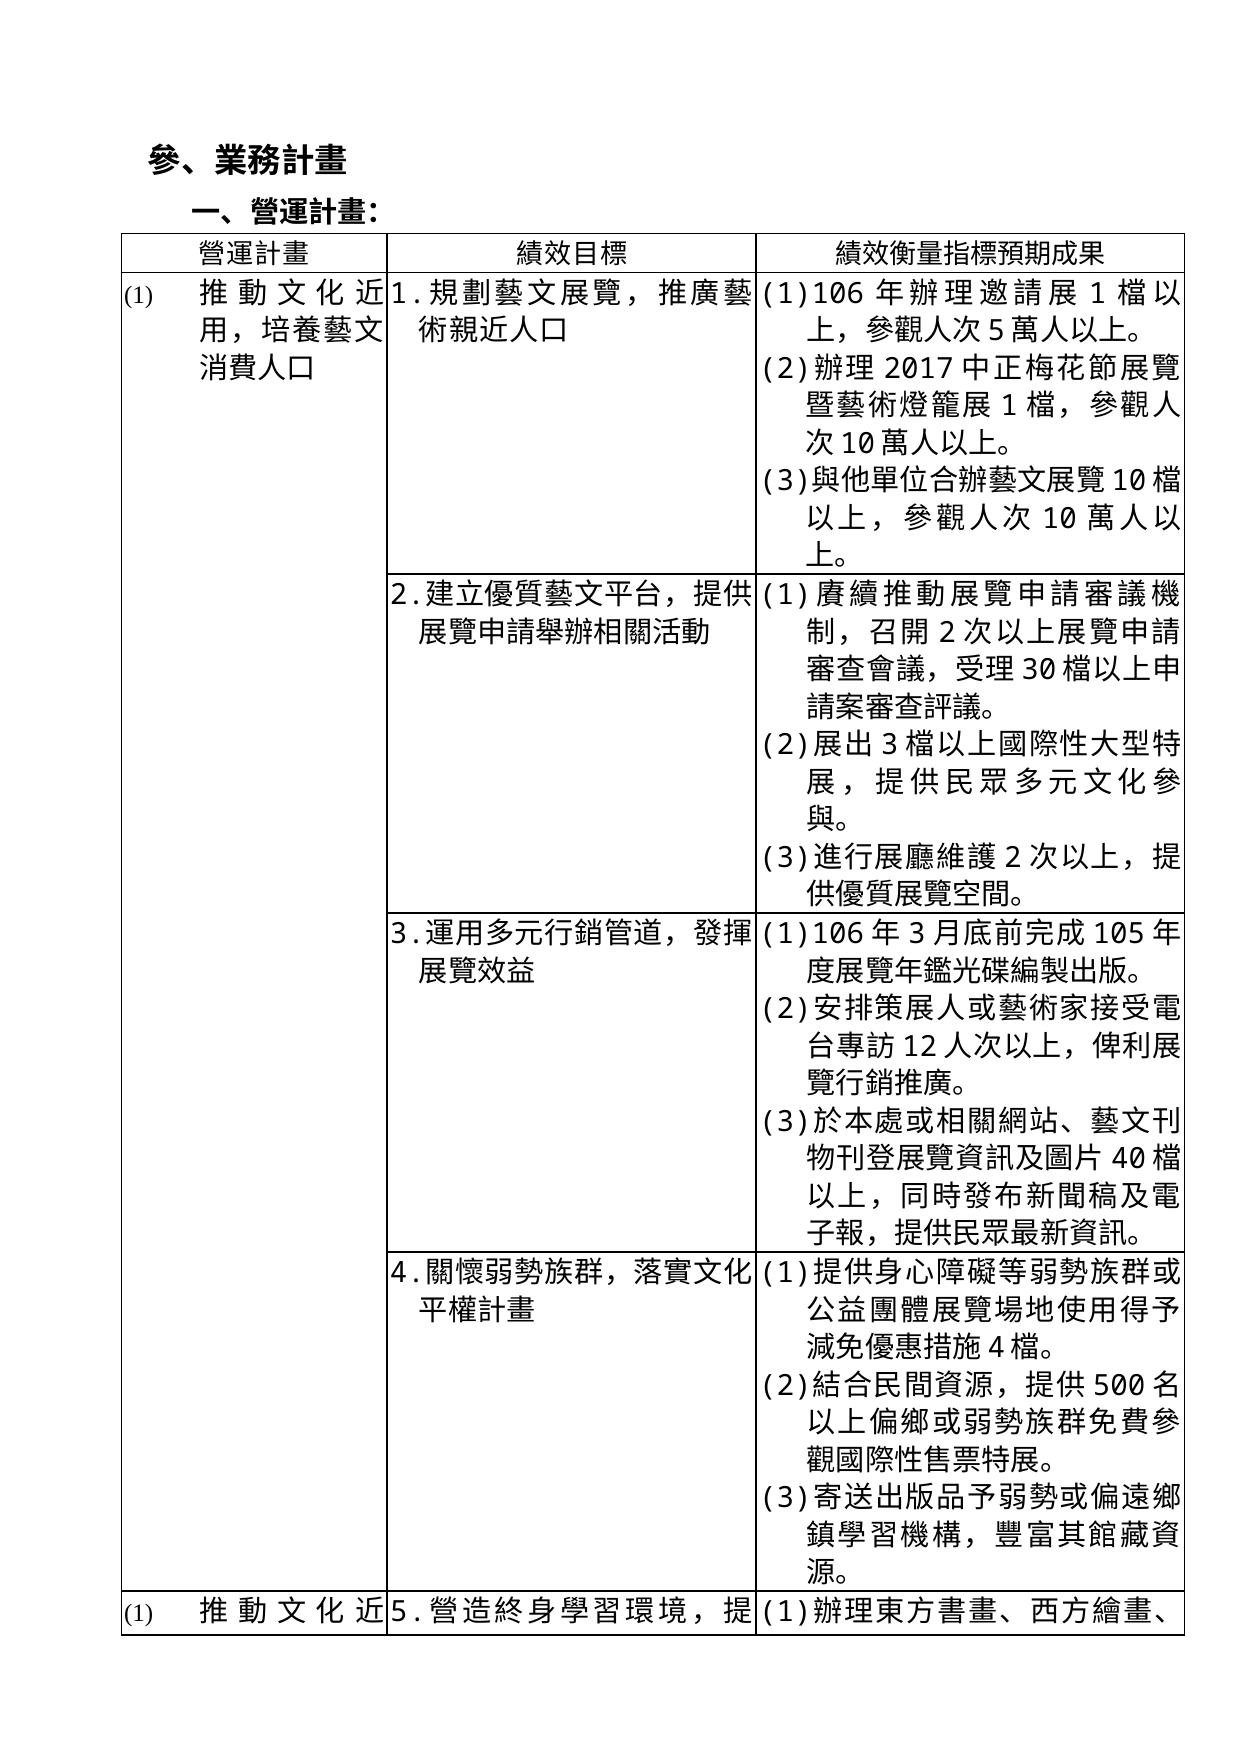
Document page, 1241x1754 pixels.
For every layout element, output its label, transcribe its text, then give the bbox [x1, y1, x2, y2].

table_cell (1)提供身心障礙等弱勢族群或公益團體展覽場地使用得予減免優惠措施4檔。 (2)結合民間資源，提供500名以上偏鄉或弱勢族群免費參觀國際性售票特展。 (3)寄送出版品予弱勢或偏遠鄉鎮學習機構，豐富其館藏資源。 [757, 1253, 1184, 1590]
text 一、營運計畫： [148, 183, 1093, 233]
table_cell 推動文化近用，培養藝文消費人口 [122, 273, 386, 1590]
table_header 績效衡量指標預期成果 [757, 234, 1184, 271]
table_cell 5.營造終身學習環境，提 [388, 1592, 755, 1634]
table_cell (1)賡續推動展覽申請審議機制，召開2次以上展覽申請審查會議，受理30檔以上申請案審查評議。 (2)展出3檔以上國際性大型特展，提供民眾多元文化參與。 (3)進行展廳維護2次以上，提供優質展覽空間。 [757, 575, 1184, 912]
table_header 績效目標 [388, 234, 755, 271]
text 參、業務計畫 [148, 133, 1093, 183]
table_cell (1)辦理東方書畫、西方繪畫、 [757, 1592, 1184, 1634]
table_cell 1.規劃藝文展覽，推廣藝術親近人口 [388, 273, 755, 573]
table_cell 3.運用多元行銷管道，發揮展覽效益 [388, 914, 755, 1251]
table_cell 推動文化近用，培養藝文消費人口 [122, 1592, 386, 1634]
table_header 營運計畫 [122, 234, 386, 271]
table_cell 2.建立優質藝文平台，提供展覽申請舉辦相關活動 [388, 575, 755, 912]
table_cell (1)106年辦理邀請展1檔以上，參觀人次5萬人以上。 (2)辦理2017中正梅花節展覽暨藝術燈籠展1檔，參觀人次10萬人以上。 (3)與他單位合辦藝文展覽10檔以上，參觀人次10萬人以上。 [757, 273, 1184, 573]
table_cell (1)106年3月底前完成105年度展覽年鑑光碟編製出版。 (2)安排策展人或藝術家接受電台專訪12人次以上，俾利展覽行銷推廣。 (3)於本處或相關網站、藝文刊物刊登展覽資訊及圖片40檔以上，同時發布新聞稿及電子報，提供民眾最新資訊。 [757, 914, 1184, 1251]
table_cell 4.關懷弱勢族群，落實文化平權計畫 [388, 1253, 755, 1590]
